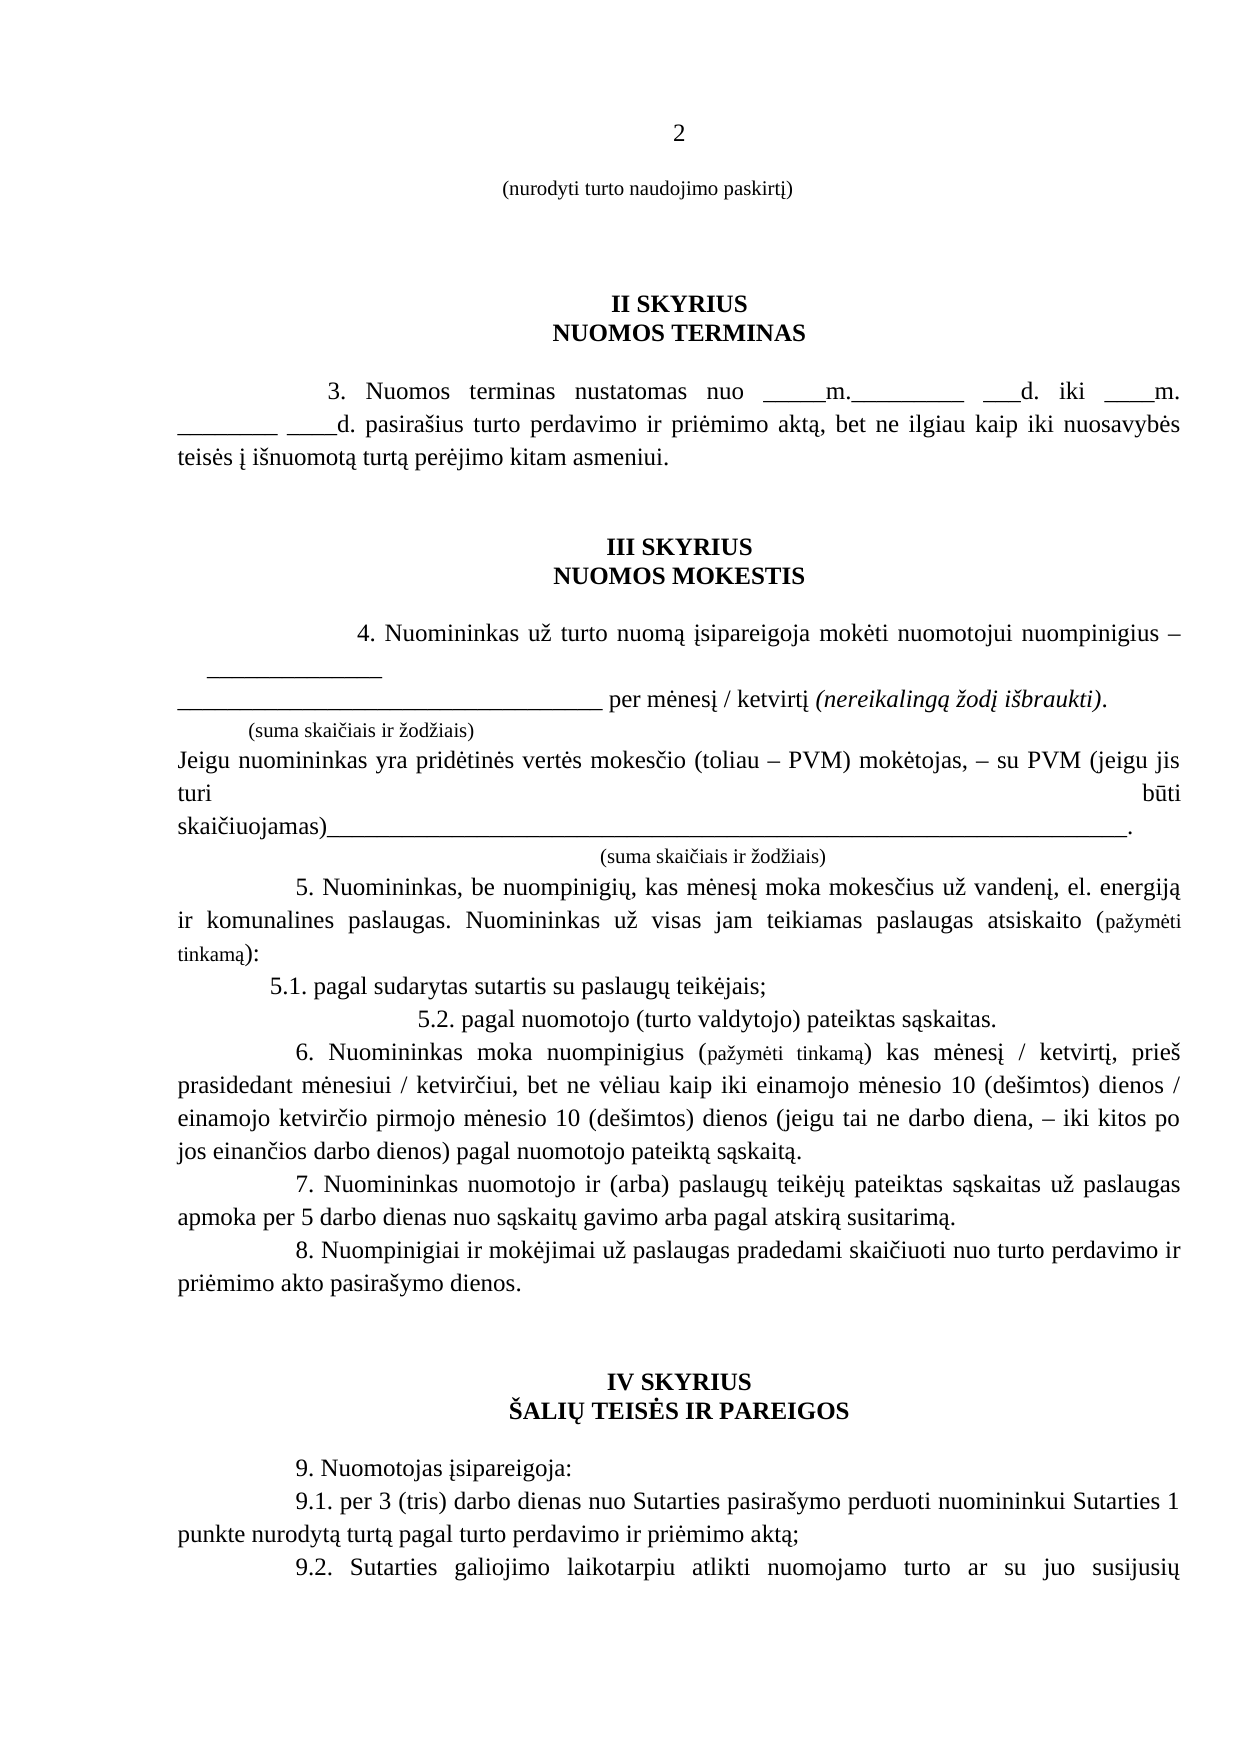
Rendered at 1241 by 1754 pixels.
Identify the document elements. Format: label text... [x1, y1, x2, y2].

text 8. Nuompinigiai ir mokėjimai už paslaugas pradedami skaičiuoti nuo turto perdavimo ir priėmimo akto pasirašymo dienos. [177, 1235, 1181, 1297]
text III SKYRIUS [177, 532, 1181, 561]
text 3. Nuomos terminas nustatomas nuo _____m._________ ___d. iki ____m. ________ ____d. pasirašius turto perdavimo ir priėmimo aktą, bet ne ilgiau kaip iki nuosavybės teisės į išnuomotą turtą perėjimo kitam asmeniui. [177, 376, 1181, 471]
text 6. Nuomininkas moka nuompinigius (pažymėti tinkamą) kas mėnesį / ketvirtį, prieš prasidedant mėnesiui / ketvirčiui, bet ne vėliau kaip iki einamojo mėnesio 10 (dešimtos) dienos / einamojo ketvirčio pirmojo mėnesio 10 (dešimtos) dienos (jeigu tai ne darbo diena, – iki kitos po jos einančios darbo dienos) pagal nuomotojo pateiktą sąskaitą. [177, 1037, 1181, 1165]
text __________________________________ per mėnesį / ketvirtį (nereikalingą žodį išbraukti). [177, 684, 1181, 713]
text 5. Nuomininkas, be nuompinigių, kas mėnesį moka mokesčius už vandenį, el. energiją ir komunalines paslaugas. Nuomininkas už visas jam teikiamas paslaugas atsiskaito (pažymėti tinkamą): [177, 872, 1181, 967]
text 4. Nuomininkas už turto nuomą įsipareigoja mokėti nuomotojui nuompinigius – ______________ [207, 618, 1181, 680]
text 9. Nuomotojas įsipareigoja: [177, 1453, 1181, 1482]
text 9.1. per 3 (tris) darbo dienas nuo Sutarties pasirašymo perduoti nuomininkui Sutarties 1 punkte nurodytą turtą pagal turto perdavimo ir priėmimo aktą; [177, 1486, 1181, 1548]
text Jeigu nuomininkas yra pridėtinės vertės mokesčio (toliau – PVM) mokėtojas, – su PVM (jeigu jis turi būti skaičiuojamas)________________________________________________________________. [177, 745, 1181, 840]
text NUOMOS TERMINAS [177, 318, 1181, 347]
text 9.2. Sutarties galiojimo laikotarpiu atlikti nuomojamo turto ar su juo susijusių [177, 1552, 1181, 1581]
text (nurodyti turto naudojimo paskirtį) [177, 176, 1181, 200]
text NUOMOS MOKESTIS [177, 561, 1181, 590]
text 5.2. pagal nuomotojo (turto valdytojo) pateiktas sąskaitas. [222, 1004, 1181, 1033]
text 7. Nuomininkas nuomotojo ir (arba) paslaugų teikėjų pateiktas sąskaitas už paslaugas apmoka per 5 darbo dienas nuo sąskaitų gavimo arba pagal atskirą susitarimą. [177, 1169, 1181, 1231]
text (suma skaičiais ir žodžiais) [177, 718, 1181, 742]
text (suma skaičiais ir žodžiais) [177, 844, 1181, 868]
text 5.1. pagal sudarytas sutartis su paslaugų teikėjais; [148, 971, 1181, 1000]
text ŠALIŲ TEISĖS IR PAREIGOS [177, 1396, 1181, 1425]
text IV SKYRIUS [177, 1367, 1181, 1396]
text II SKYRIUS [177, 289, 1181, 318]
